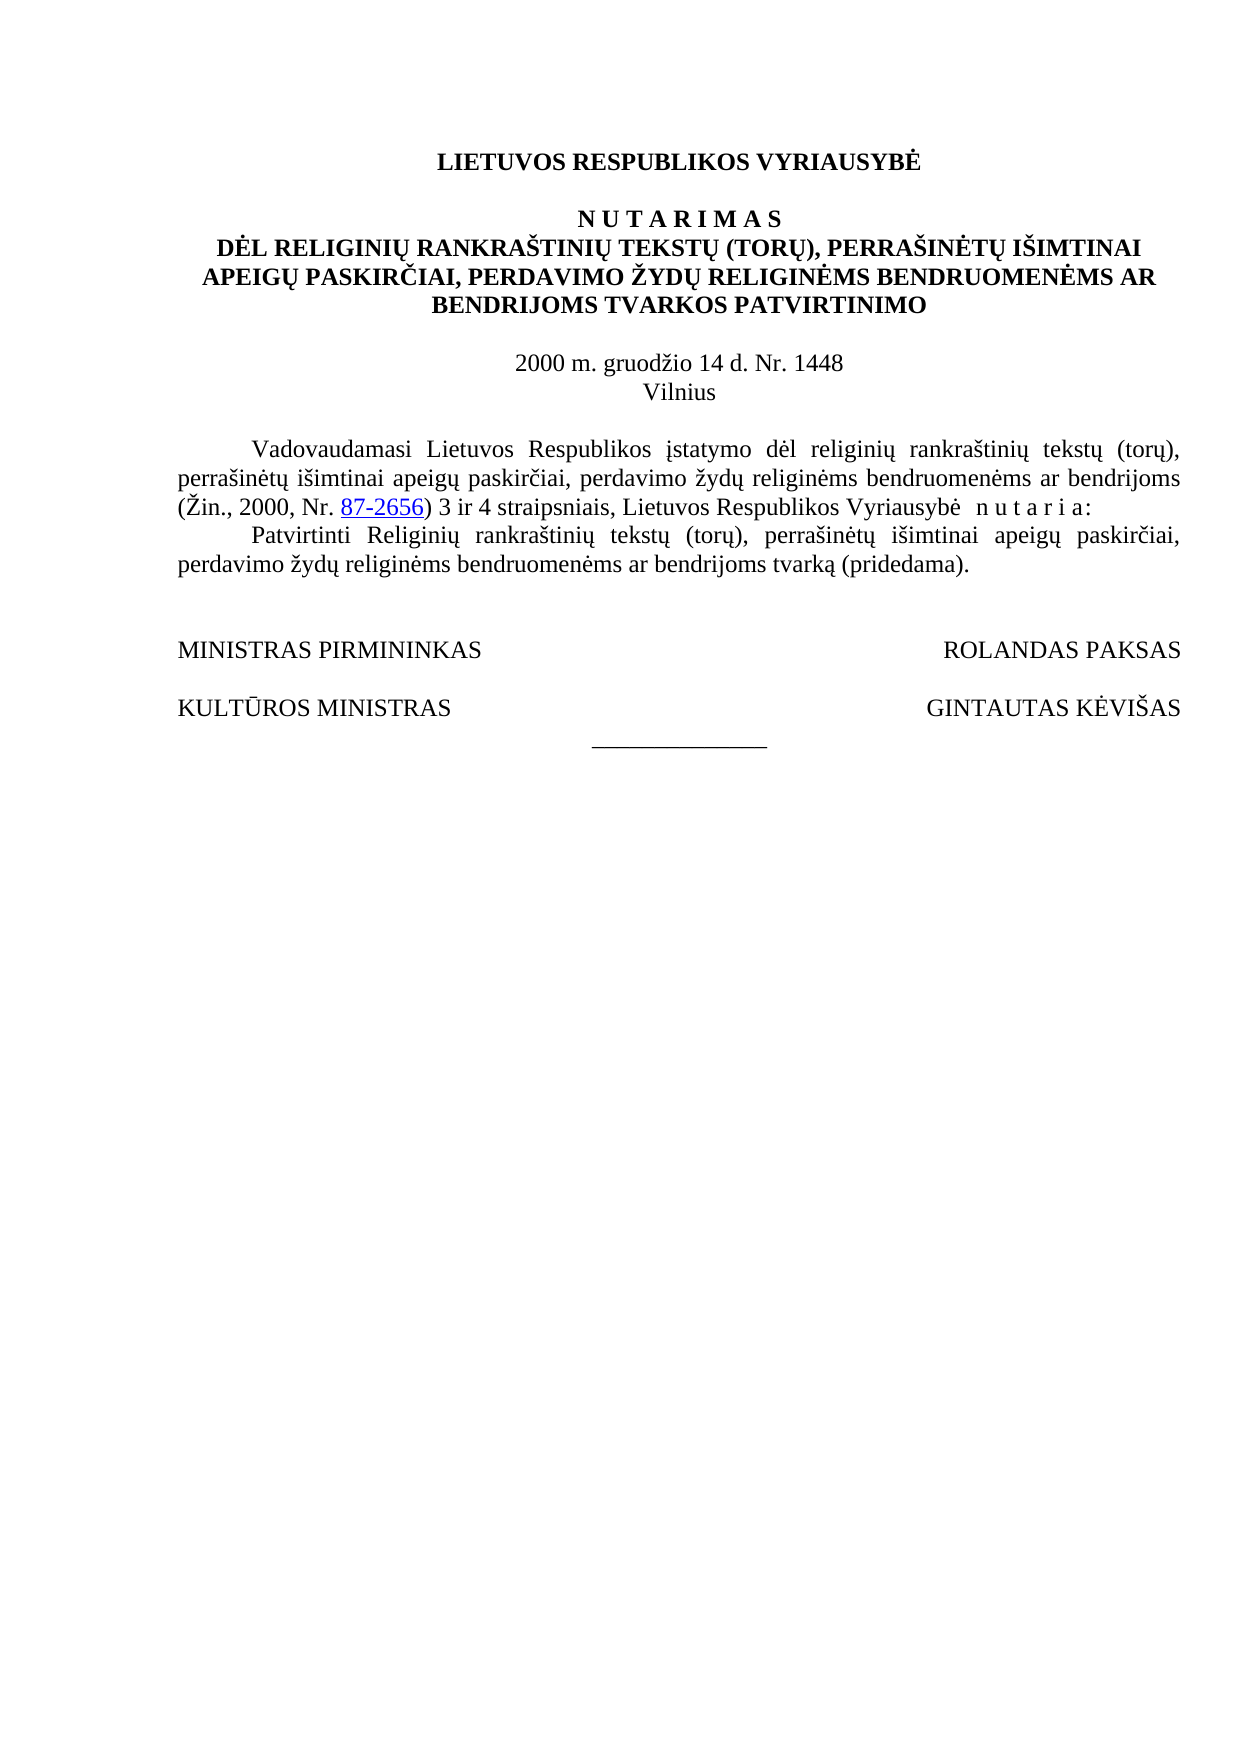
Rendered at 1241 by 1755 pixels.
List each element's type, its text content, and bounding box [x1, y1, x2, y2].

text Patvirtinti Religinių rankraštinių tekstų (torų), perrašinėtų išimtinai apeigų paskirčiai, perdavimo žydų religinėms bendruomenėms ar bendrijoms tvarką (pridedama). [177, 521, 1181, 578]
text Ministras Pirmininkas Rolandas Paksas [177, 636, 1181, 664]
text Kultūros ministras Gintautas Kėvišas [177, 693, 1181, 722]
text ______________ [177, 722, 1181, 751]
text Vilnius [177, 377, 1181, 406]
text Vadovaudamasi Lietuvos Respublikos įstatymo dėl religinių rankraštinių tekstų (torų), perrašinėtų išimtinai apeigų paskirčiai, perdavimo žydų religinėms bendruomenėms ar bendrijoms (Žin., 2000, Nr. 87-2656) 3 ir 4 straipsniais, Lietuvos Respublikos Vyriausybė nutaria: [177, 434, 1181, 521]
text LIETUVOS RESPUBLIKOS VYRIAUSYBĖ [177, 147, 1181, 176]
text 2000 m. gruodžio 14 d. Nr. 1448 [177, 348, 1181, 377]
text N U T A R I M A S [177, 204, 1181, 233]
text DĖL RELIGINIŲ RANKRAŠTINIŲ TEKSTŲ (TORŲ), PERRAŠINĖTŲ IŠIMTINAI APEIGŲ PASKIRČIAI, PERDAVIMO ŽYDŲ RELIGINĖMS BENDRUOMENĖMS AR BENDRIJOMS TVARKOS PATVIRTINIMO [177, 233, 1181, 319]
